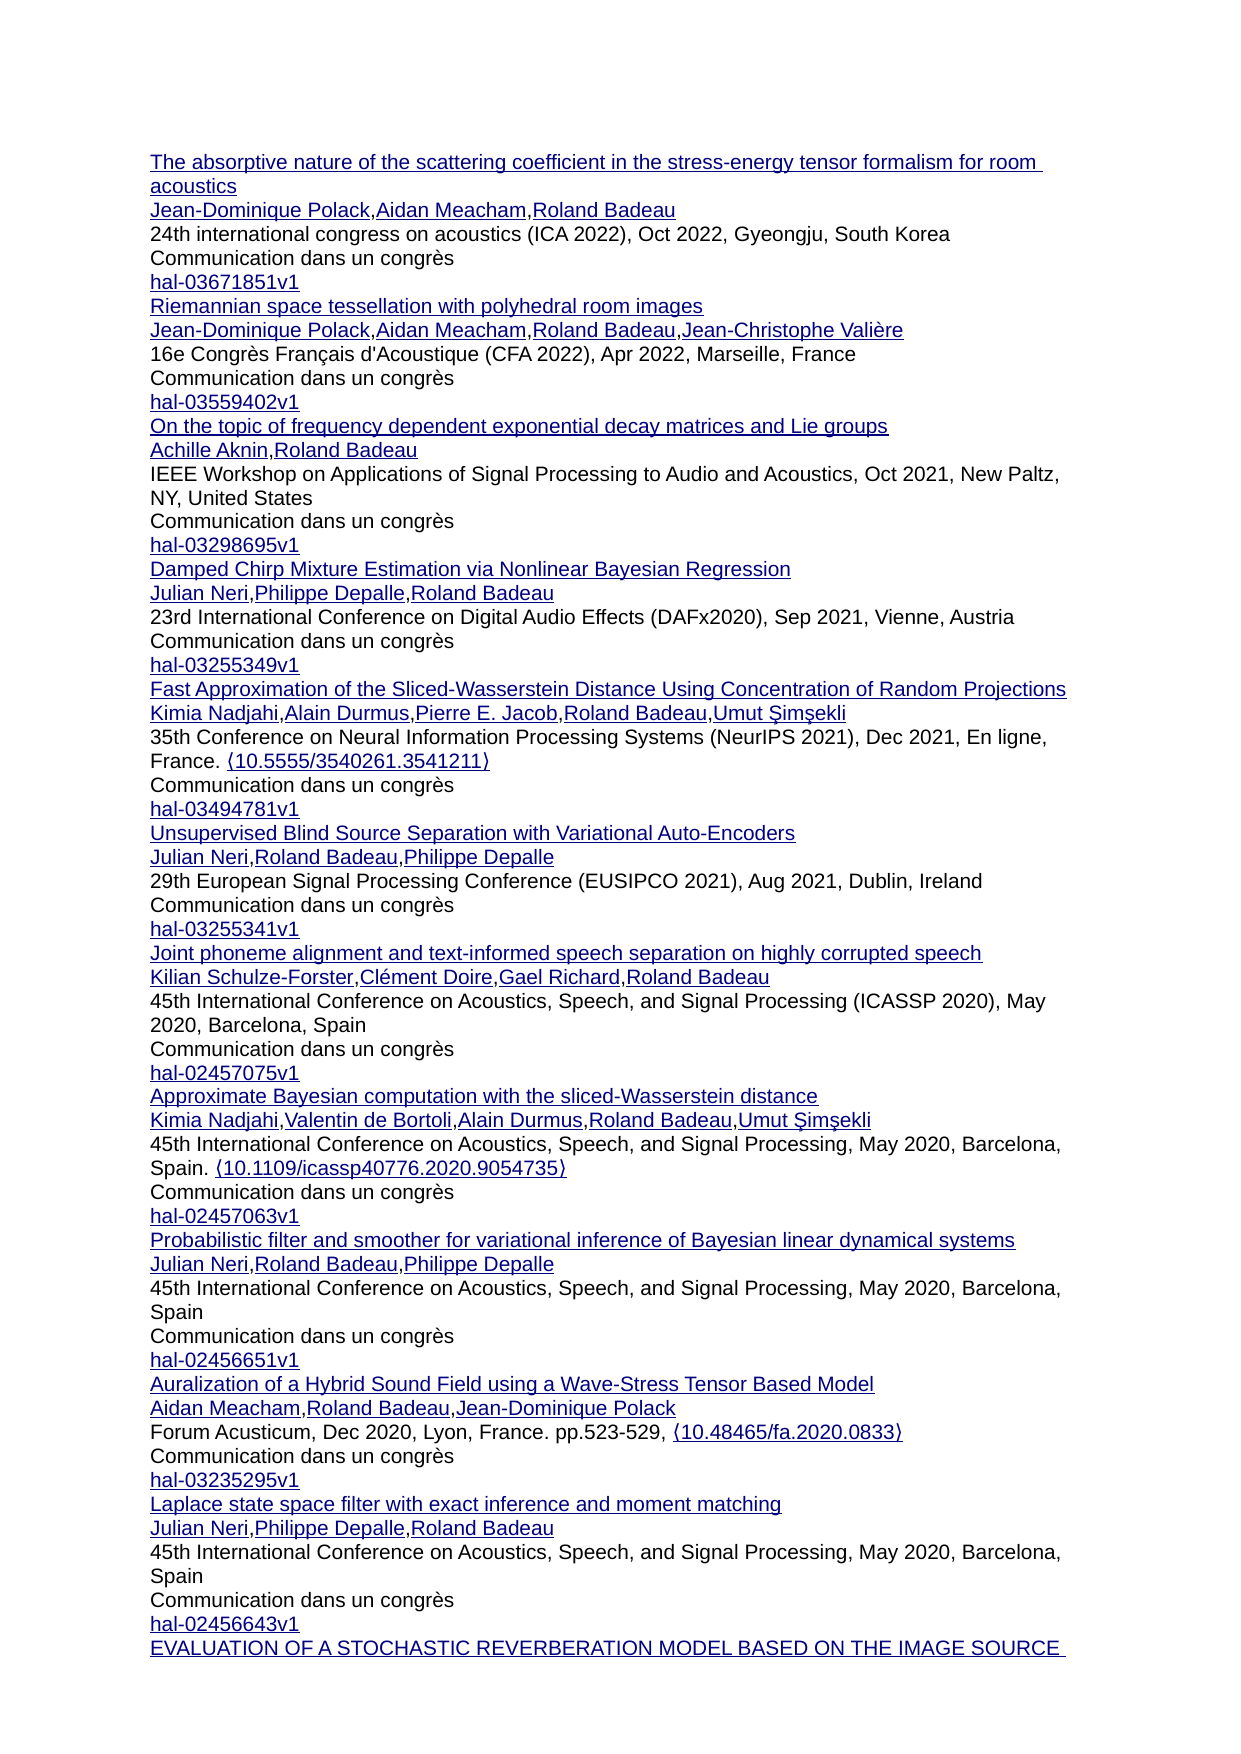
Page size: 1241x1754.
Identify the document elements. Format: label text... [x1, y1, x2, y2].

table_cell Fast Approximation of the Sliced-Wasserstein Distance Using Concentration of Random Projections Kimia Nadjahi,Alain Durmus,Pierre E. Jacob,Roland Badeau,Umut Şimşekli 35th Conference on Neural Information Processing Systems (NeurIPS 2021), Dec 2021, En ligne, France. ⟨10.5555/3540261.3541211⟩ Communication dans un congrès hal-03494781v1 [150, 677, 1090, 821]
table_cell Probabilistic filter and smoother for variational inference of Bayesian linear dynamical systems Julian Neri,Roland Badeau,Philippe Depalle 45th International Conference on Acoustics, Speech, and Signal Processing, May 2020, Barcelona, Spain Communication dans un congrès hal-02456651v1 [150, 1228, 1090, 1372]
table_cell Approximate Bayesian computation with the sliced-Wasserstein distance Kimia Nadjahi,Valentin de Bortoli,Alain Durmus,Roland Badeau,Umut Şimşekli 45th International Conference on Acoustics, Speech, and Signal Processing, May 2020, Barcelona, Spain. ⟨10.1109/icassp40776.2020.9054735⟩ Communication dans un congrès hal-02457063v1 [150, 1084, 1090, 1228]
table_cell Laplace state space filter with exact inference and moment matching Julian Neri,Philippe Depalle,Roland Badeau 45th International Conference on Acoustics, Speech, and Signal Processing, May 2020, Barcelona, Spain Communication dans un congrès hal-02456643v1 [150, 1492, 1090, 1635]
table_cell On the topic of frequency dependent exponential decay matrices and Lie groups Achille Aknin,Roland Badeau IEEE Workshop on Applications of Signal Processing to Audio and Acoustics, Oct 2021, New Paltz, NY, United States Communication dans un congrès hal-03298695v1 [150, 414, 1090, 557]
table_cell Joint phoneme alignment and text-informed speech separation on highly corrupted speech Kilian Schulze-Forster,Clément Doire,Gael Richard,Roland Badeau 45th International Conference on Acoustics, Speech, and Signal Processing (ICASSP 2020), May 2020, Barcelona, Spain Communication dans un congrès hal-02457075v1 [150, 941, 1090, 1084]
table_cell Unsupervised Blind Source Separation with Variational Auto-Encoders Julian Neri,Roland Badeau,Philippe Depalle 29th European Signal Processing Conference (EUSIPCO 2021), Aug 2021, Dublin, Ireland Communication dans un congrès hal-03255341v1 [150, 821, 1090, 941]
table_cell Damped Chirp Mixture Estimation via Nonlinear Bayesian Regression Julian Neri,Philippe Depalle,Roland Badeau 23rd International Conference on Digital Audio Effects (DAFx2020), Sep 2021, Vienne, Austria Communication dans un congrès hal-03255349v1 [150, 557, 1090, 677]
table_cell EVALUATION OF A STOCHASTIC REVERBERATION MODEL BASED ON THE IMAGE SOURCE [150, 1635, 1090, 1659]
table_cell The absorptive nature of the scattering coefficient in the stress-energy tensor formalism for room acoustics Jean-Dominique Polack,Aidan Meacham,Roland Badeau 24th international congress on acoustics (ICA 2022), Oct 2022, Gyeongju, South Korea Communication dans un congrès hal-03671851v1 [150, 150, 1090, 294]
table_cell Auralization of a Hybrid Sound Field using a Wave-Stress Tensor Based Model Aidan Meacham,Roland Badeau,Jean-Dominique Polack Forum Acusticum, Dec 2020, Lyon, France. pp.523-529, ⟨10.48465/fa.2020.0833⟩ Communication dans un congrès hal-03235295v1 [150, 1372, 1090, 1492]
table_cell Riemannian space tessellation with polyhedral room images Jean-Dominique Polack,Aidan Meacham,Roland Badeau,Jean-Christophe Valière 16e Congrès Français d'Acoustique (CFA 2022), Apr 2022, Marseille, France Communication dans un congrès hal-03559402v1 [150, 294, 1090, 413]
